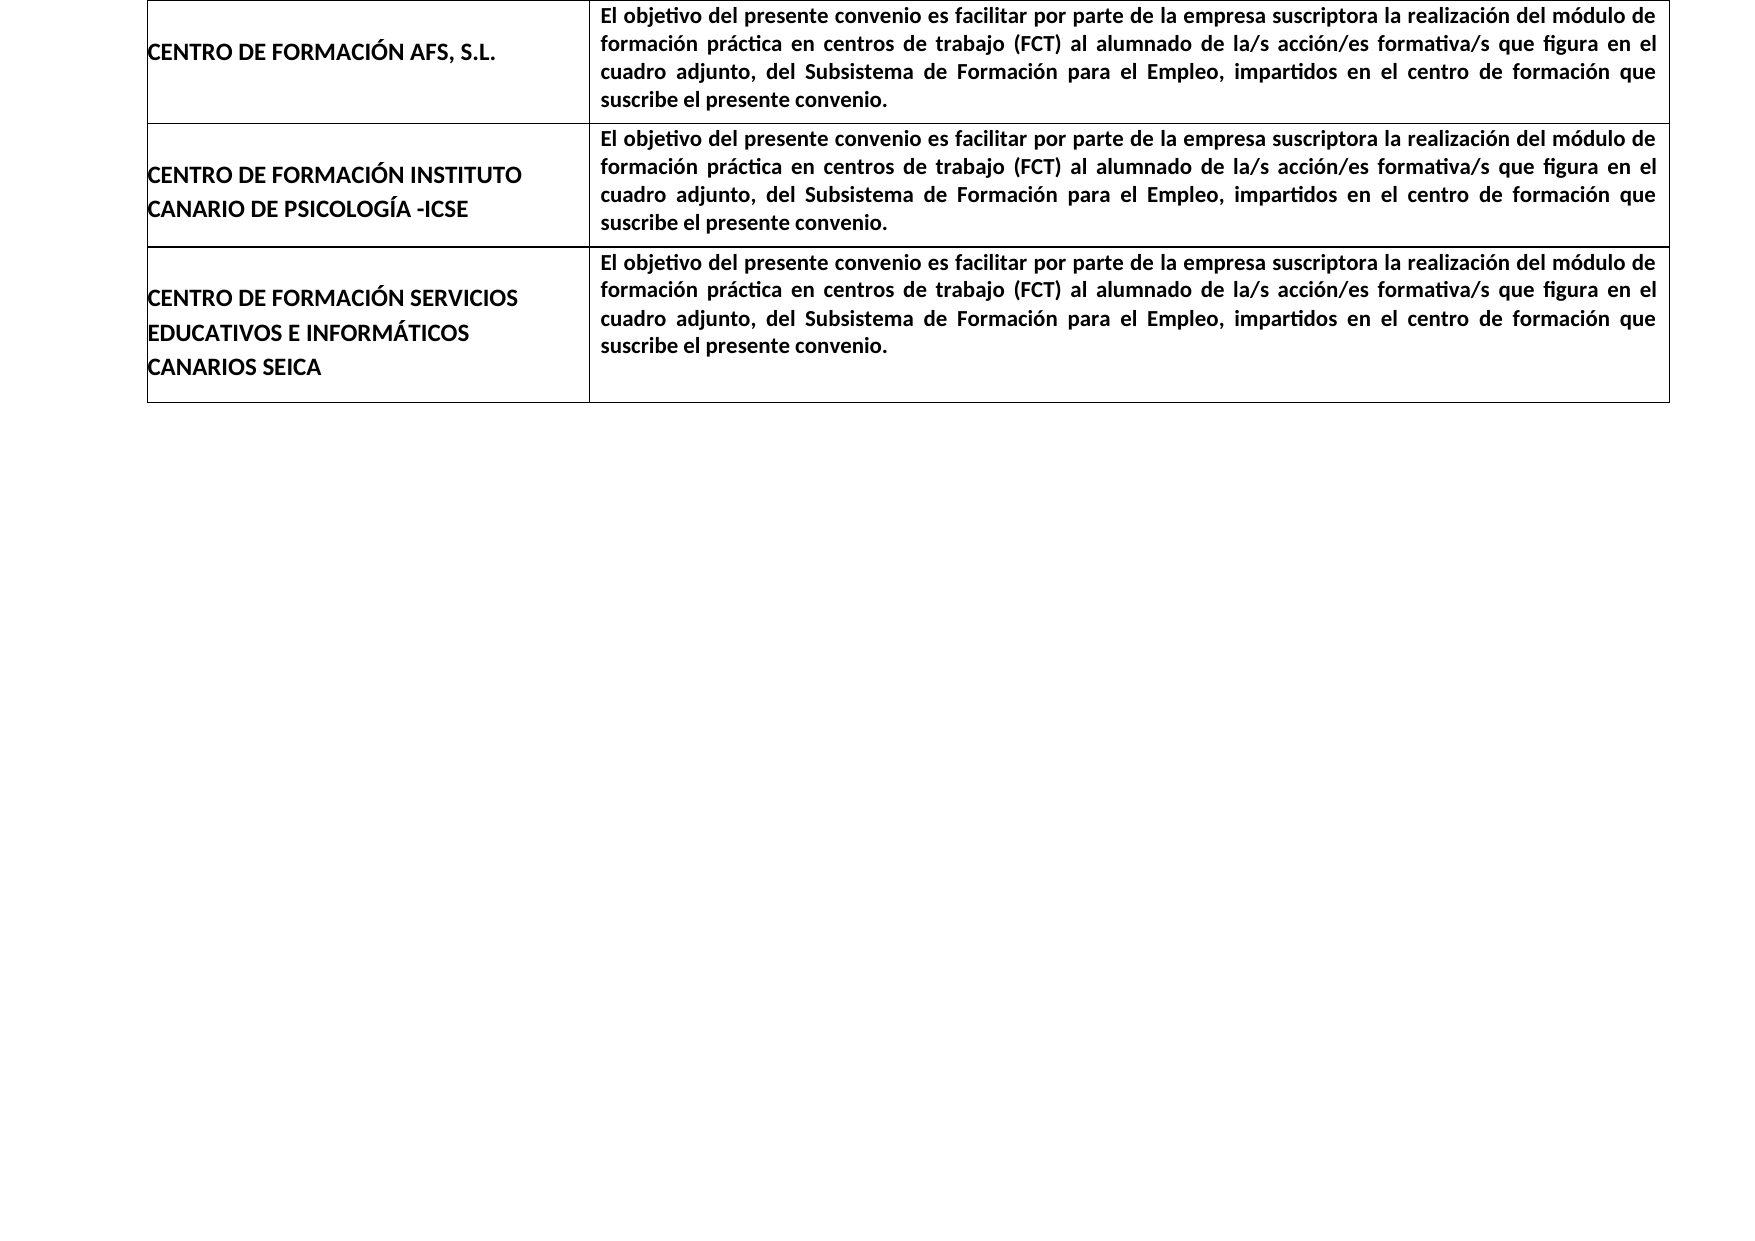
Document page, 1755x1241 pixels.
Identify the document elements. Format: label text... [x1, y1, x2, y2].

table_cell CENTRO DE FORMACIÓN SERVICIOS EDUCATIVOS E INFORMÁTICOS CANARIOS SEICA [148, 248, 589, 402]
table_cell El objetivo del presente convenio es facilitar por parte de la empresa suscriptora la realización del módulo de formación práctica en centros de trabajo (FCT) al alumnado de la/s acción/es formativa/s que figura en el cuadro adjunto, del Subsistema de Formación para el Empleo, impartidos en el centro de formación que suscribe el presente convenio. [590, 248, 1669, 402]
table_cell CENTRO DE FORMACIÓN AFS, S.L. [148, 1, 589, 123]
table_cell CENTRO DE FORMACIÓN INSTITUTO CANARIO DE PSICOLOGÍA -ICSE [148, 124, 589, 246]
table_cell El objetivo del presente convenio es facilitar por parte de la empresa suscriptora la realización del módulo de formación práctica en centros de trabajo (FCT) al alumnado de la/s acción/es formativa/s que figura en el cuadro adjunto, del Subsistema de Formación para el Empleo, impartidos en el centro de formación que suscribe el presente convenio. [590, 1, 1669, 123]
table_cell El objetivo del presente convenio es facilitar por parte de la empresa suscriptora la realización del módulo de formación práctica en centros de trabajo (FCT) al alumnado de la/s acción/es formativa/s que figura en el cuadro adjunto, del Subsistema de Formación para el Empleo, impartidos en el centro de formación que suscribe el presente convenio. [590, 124, 1669, 246]
